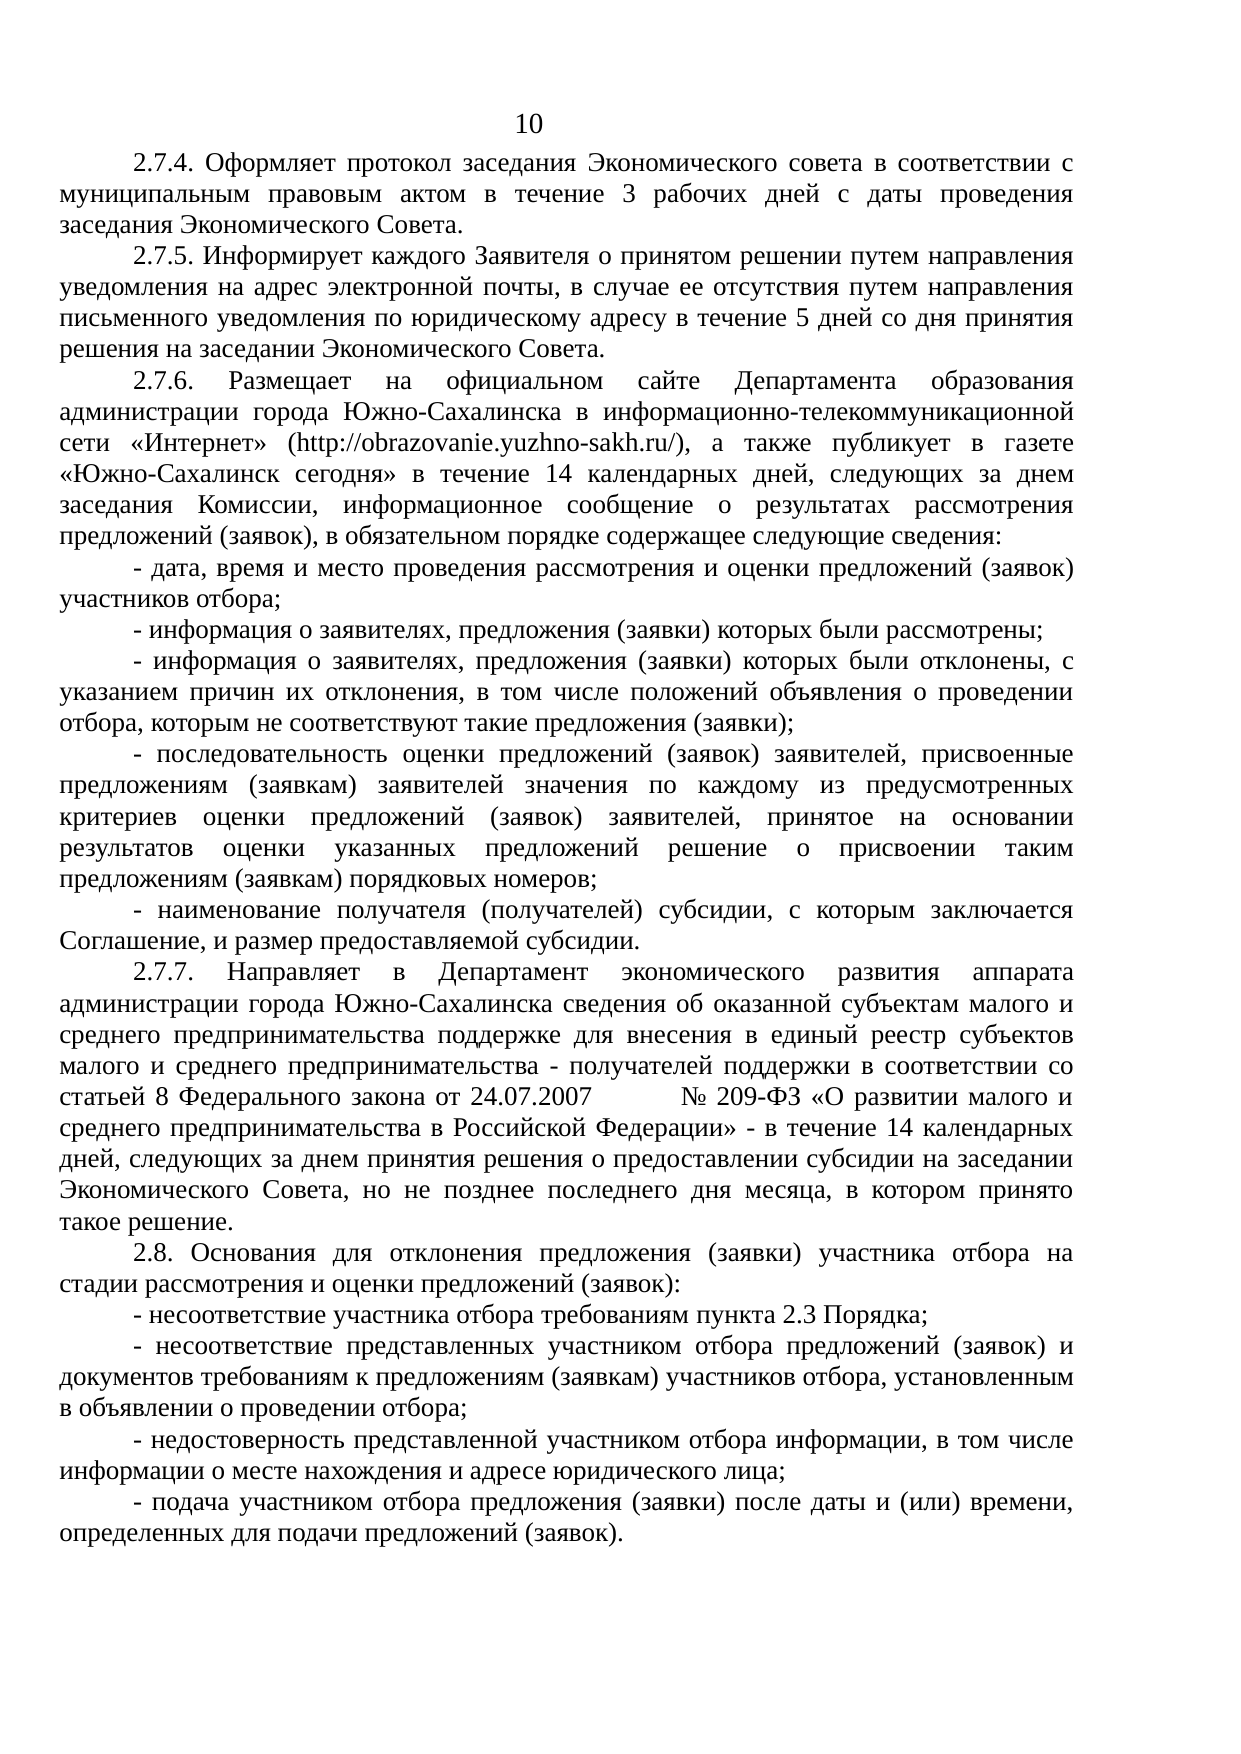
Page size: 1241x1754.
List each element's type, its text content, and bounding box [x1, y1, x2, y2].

text 2.7.4. Оформляет протокол заседания Экономического совета в соответствии с муниципальным правовым актом в течение 3 рабочих дней с даты проведения заседания Экономического Совета. [59, 146, 1075, 239]
text - дата, время и место проведения рассмотрения и оценки предложений (заявок) участников отбора; [59, 551, 1075, 613]
text 2.7.6. Размещает на официальном сайте Департамента образования администрации города Южно-Сахалинска в информационно-телекоммуникационной сети «Интернет» (http://obrazovanie.yuzhno-sakh.ru/), а также публикует в газете «Южно-Сахалинск сегодня» в течение 14 календарных дней, следующих за днем заседания Комиссии, информационное сообщение о результатах рассмотрения предложений (заявок), в обязательном порядке содержащее следующие сведения: [59, 364, 1075, 551]
text - недостоверность представленной участником отбора информации, в том числе информации о месте нахождения и адресе юридического лица; [59, 1423, 1075, 1485]
text - наименование получателя (получателей) субсидии, с которым заключается Соглашение, и размер предоставляемой субсидии. [59, 893, 1075, 956]
text - несоответствие участника отбора требованиям пункта 2.3 Порядка; [59, 1298, 1075, 1329]
text - последовательность оценки предложений (заявок) заявителей, присвоенные предложениям (заявкам) заявителей значения по каждому из предусмотренных критериев оценки предложений (заявок) заявителей, принятое на основании результатов оценки указанных предложений решение о присвоении таким предложениям (заявкам) порядковых номеров; [59, 737, 1075, 893]
text - информация о заявителях, предложения (заявки) которых были отклонены, с указанием причин их отклонения, в том числе положений объявления о проведении отбора, которым не соответствуют такие предложения (заявки); [59, 644, 1075, 737]
text 2.7.5. Информирует каждого Заявителя о принятом решении путем направления уведомления на адрес электронной почты, в случае ее отсутствия путем направления письменного уведомления по юридическому адресу в течение 5 дней со дня принятия решения на заседании Экономического Совета. [59, 239, 1075, 364]
text - информация о заявителях, предложения (заявки) которых были рассмотрены; [59, 613, 1075, 644]
text 2.8. Основания для отклонения предложения (заявки) участника отбора на стадии рассмотрения и оценки предложений (заявок): [59, 1236, 1075, 1298]
text - подача участником отбора предложения (заявки) после даты и (или) времени, определенных для подачи предложений (заявок). [59, 1485, 1075, 1547]
text 2.7.7. Направляет в Департамент экономического развития аппарата администрации города Южно-Сахалинска сведения об оказанной субъектам малого и среднего предпринимательства поддержке для внесения в единый реестр субъектов малого и среднего предпринимательства - получателей поддержки в соответствии со статьей 8 Федерального закона от 24.07.2007 № 209-ФЗ «О развитии малого и среднего предпринимательства в Российской Федерации» - в течение 14 календарных дней, следующих за днем принятия решения о предоставлении субсидии на заседании Экономического Совета, но не позднее последнего дня месяца, в котором принято такое решение. [59, 956, 1075, 1236]
text - несоответствие представленных участником отбора предложений (заявок) и документов требованиям к предложениям (заявкам) участников отбора, установленным в объявлении о проведении отбора; [59, 1329, 1075, 1423]
